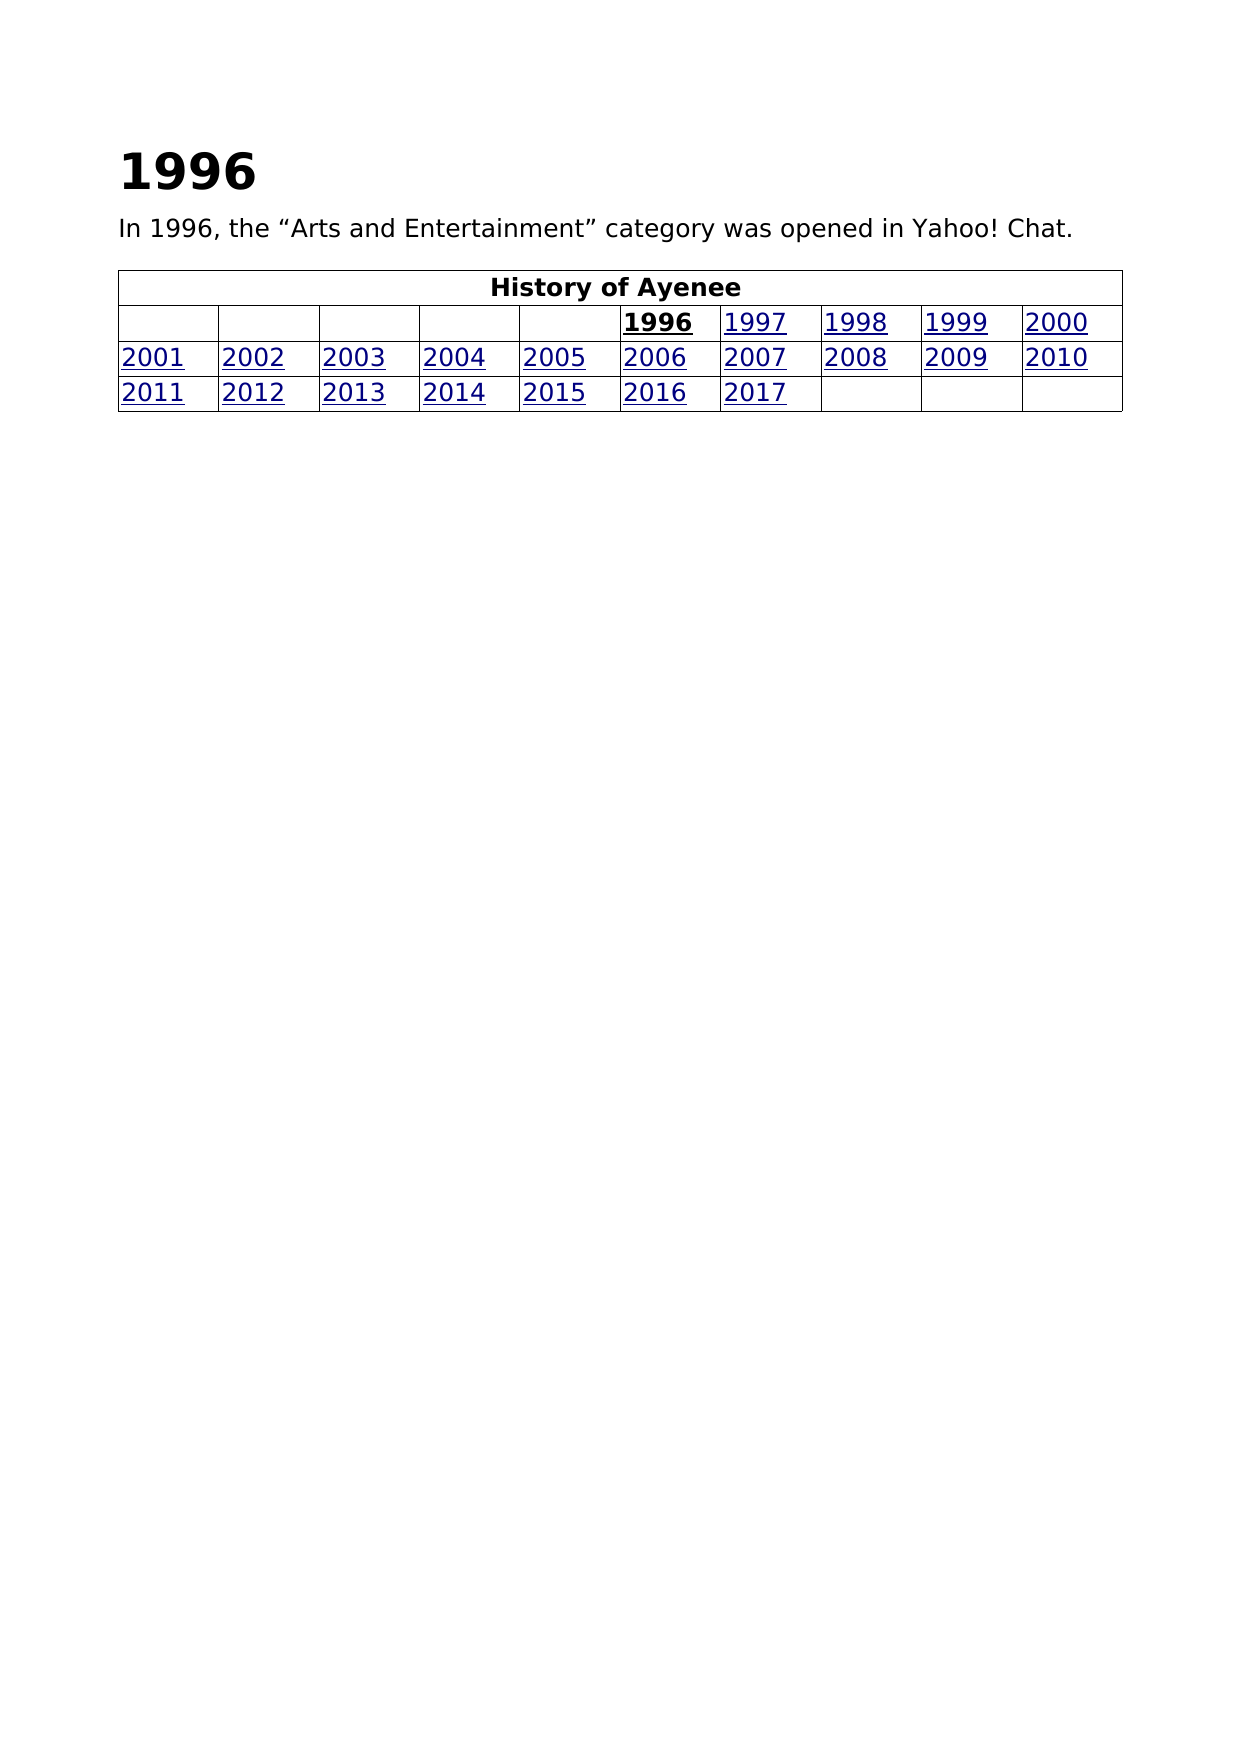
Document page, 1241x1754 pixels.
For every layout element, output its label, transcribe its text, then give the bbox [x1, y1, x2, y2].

table_cell 1998 [822, 306, 921, 341]
table_cell [320, 306, 419, 341]
table_cell 2012 [219, 377, 319, 411]
table_cell 2009 [922, 342, 1022, 376]
table_cell 2016 [621, 377, 720, 411]
table_cell 1997 [721, 306, 821, 341]
table_cell [1023, 377, 1122, 411]
table_cell 2013 [320, 377, 419, 411]
table_cell 1996 [621, 306, 720, 341]
table_cell 2006 [621, 342, 720, 376]
table_cell [119, 306, 218, 341]
table_cell 2000 [1023, 306, 1122, 341]
table_cell [219, 306, 319, 341]
table_cell 2003 [320, 342, 419, 376]
table_cell 2002 [219, 342, 319, 376]
table_cell 2015 [520, 377, 620, 411]
table_cell 2011 [119, 377, 218, 411]
subtitle 1996 [118, 143, 1122, 201]
table_header History of Ayenee [119, 271, 1122, 305]
table_cell 2014 [420, 377, 519, 411]
table_cell [822, 377, 921, 411]
table_cell 2008 [822, 342, 921, 376]
table_cell 2005 [520, 342, 620, 376]
table_cell 2007 [721, 342, 821, 376]
text In 1996, the “Arts and Entertainment” category was opened in Yahoo! Chat. [118, 214, 1122, 243]
table_cell 2004 [420, 342, 519, 376]
table_cell [520, 306, 620, 341]
table_cell [922, 377, 1022, 411]
table_cell 2010 [1023, 342, 1122, 376]
table_cell 1999 [922, 306, 1022, 341]
table_cell 2017 [721, 377, 821, 411]
table_cell [420, 306, 519, 341]
table_cell 2001 [119, 342, 218, 376]
